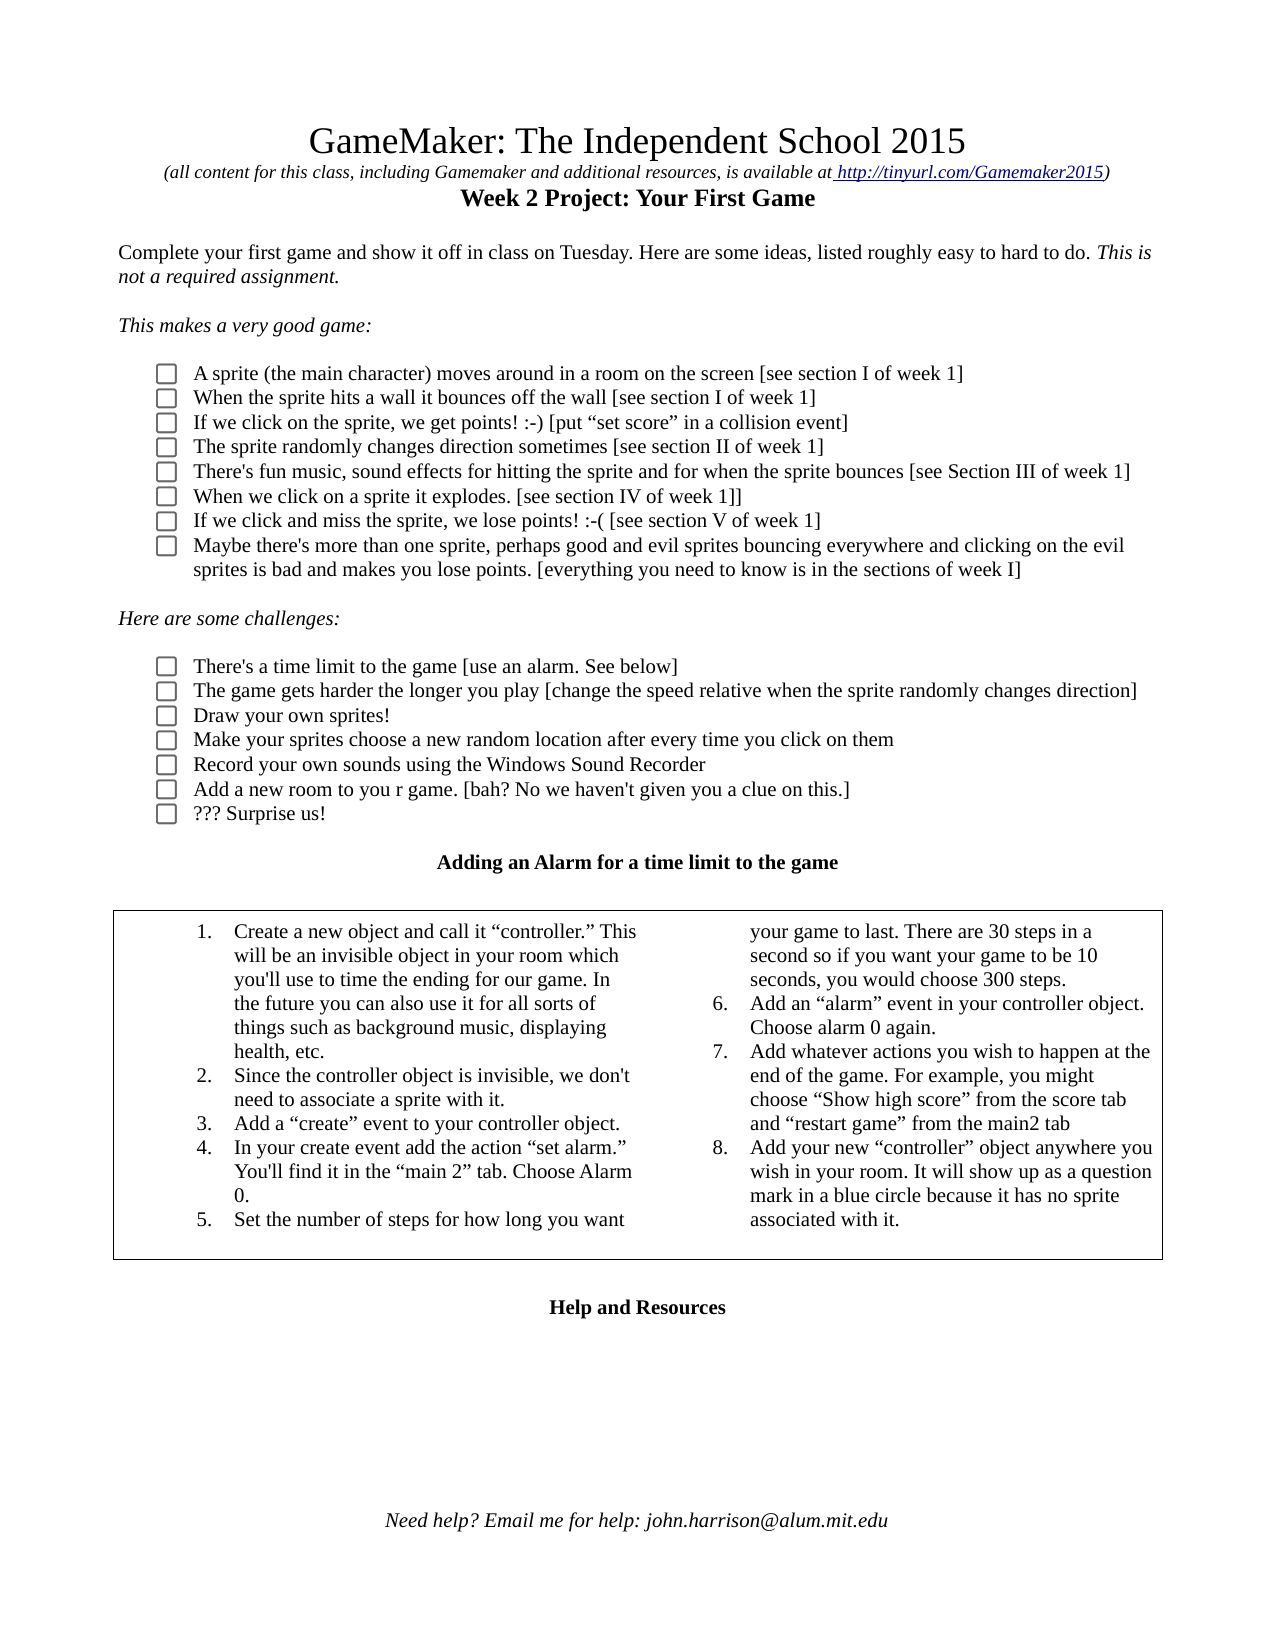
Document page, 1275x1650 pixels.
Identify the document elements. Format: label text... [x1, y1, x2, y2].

picture [156, 728, 180, 751]
text GameMaker: The Independent School 2015 [118, 118, 1157, 161]
list Add your new “controller” object anywhere you wish in your room. It will show up as a question mark in a blue circle because it has no sprite associated with it. [712, 1135, 1153, 1231]
list Maybe there's more than one sprite, perhaps good and evil sprites bouncing everywhere and clicking on the evil sprites is bad and makes you lose points. [everything you need to know is in the sections of week I] [156, 533, 1157, 581]
list If we click on the sprite, we get points! :-) [put “set score” in a collision event] [180, 410, 1157, 434]
list your game to last. There are 30 steps in a second so if you want your game to be 10 seconds, you would choose 300 steps. [712, 919, 1153, 991]
text Help and Resources [118, 1294, 1157, 1319]
picture [156, 777, 180, 800]
list Record your own sounds using the Windows Sound Recorder [180, 752, 1157, 776]
picture [156, 679, 180, 702]
picture [156, 654, 180, 677]
list There's fun music, sound effects for hitting the sprite and for when the sprite bounces [see Section III of week 1] [180, 459, 1157, 483]
list Since the controller object is invisible, we don't need to associate a sprite with it. [196, 1063, 637, 1111]
text This makes a very good game: [118, 312, 1157, 337]
list Add a “create” event to your controller object. [196, 1111, 637, 1135]
list There's a time limit to the game [use an alarm. See below] [156, 653, 1157, 678]
list If we click and miss the sprite, we lose points! :-( [see section V of week 1] [156, 508, 1157, 533]
text Complete your first game and show it off in class on Tuesday. Here are some ideas, listed roughly easy to hard to do. This is not a required assignment. [118, 240, 1157, 288]
list The sprite randomly changes direction sometimes [see section II of week 1] [156, 434, 1157, 459]
text Here are some challenges: [118, 605, 1157, 629]
picture [156, 361, 180, 385]
list Add a new room to you r game. [bah? No we haven't given you a clue on this.] [156, 776, 1157, 801]
list Draw your own sprites! [180, 703, 1157, 727]
list Create a new object and call it “controller.” This will be an invisible object in your room which you'll use to time the ending for our game. In the future you can also use it for all sorts of things such as background music, displaying health, etc. [196, 919, 637, 1063]
picture [156, 509, 180, 532]
picture [156, 410, 180, 434]
list Add an “alarm” event in your controller object. Choose alarm 0 again. [712, 991, 1153, 1039]
picture [156, 703, 180, 727]
text Adding an Alarm for a time limit to the game [118, 850, 1157, 874]
list When we click on a sprite it explodes. [see section IV of week 1]] [156, 483, 1157, 508]
picture [156, 801, 180, 825]
picture [156, 484, 180, 507]
list Set the number of steps for how long you want [196, 1207, 637, 1231]
list In your create event add the action “set alarm.” You'll find it in the “main 2” tab. Choose Alarm 0. [196, 1135, 637, 1207]
list Add whatever actions you wish to happen at the end of the game. For example, you might choose “Show high score” from the score tab and “restart game” from the main2 tab [712, 1039, 1153, 1135]
text (all content for this class, including Gamemaker and additional resources, is available at http://tinyurl.com/Gamemaker2015) [118, 161, 1157, 183]
text Week 2 Project: Your First Game [118, 183, 1157, 212]
picture [156, 386, 180, 409]
list Make your sprites choose a new random location after every time you click on them [156, 727, 1157, 752]
list When the sprite hits a wall it bounces off the wall [see section I of week 1] [156, 385, 1157, 410]
list A sprite (the main character) moves around in a room on the screen [see section I of week 1] [180, 361, 1157, 385]
picture [156, 459, 180, 483]
list ??? Surprise us! [156, 801, 1157, 826]
picture [156, 533, 180, 557]
picture [156, 752, 180, 776]
list The game gets harder the longer you play [change the speed relative when the sprite randomly changes direction] [156, 678, 1157, 703]
picture [156, 435, 180, 458]
